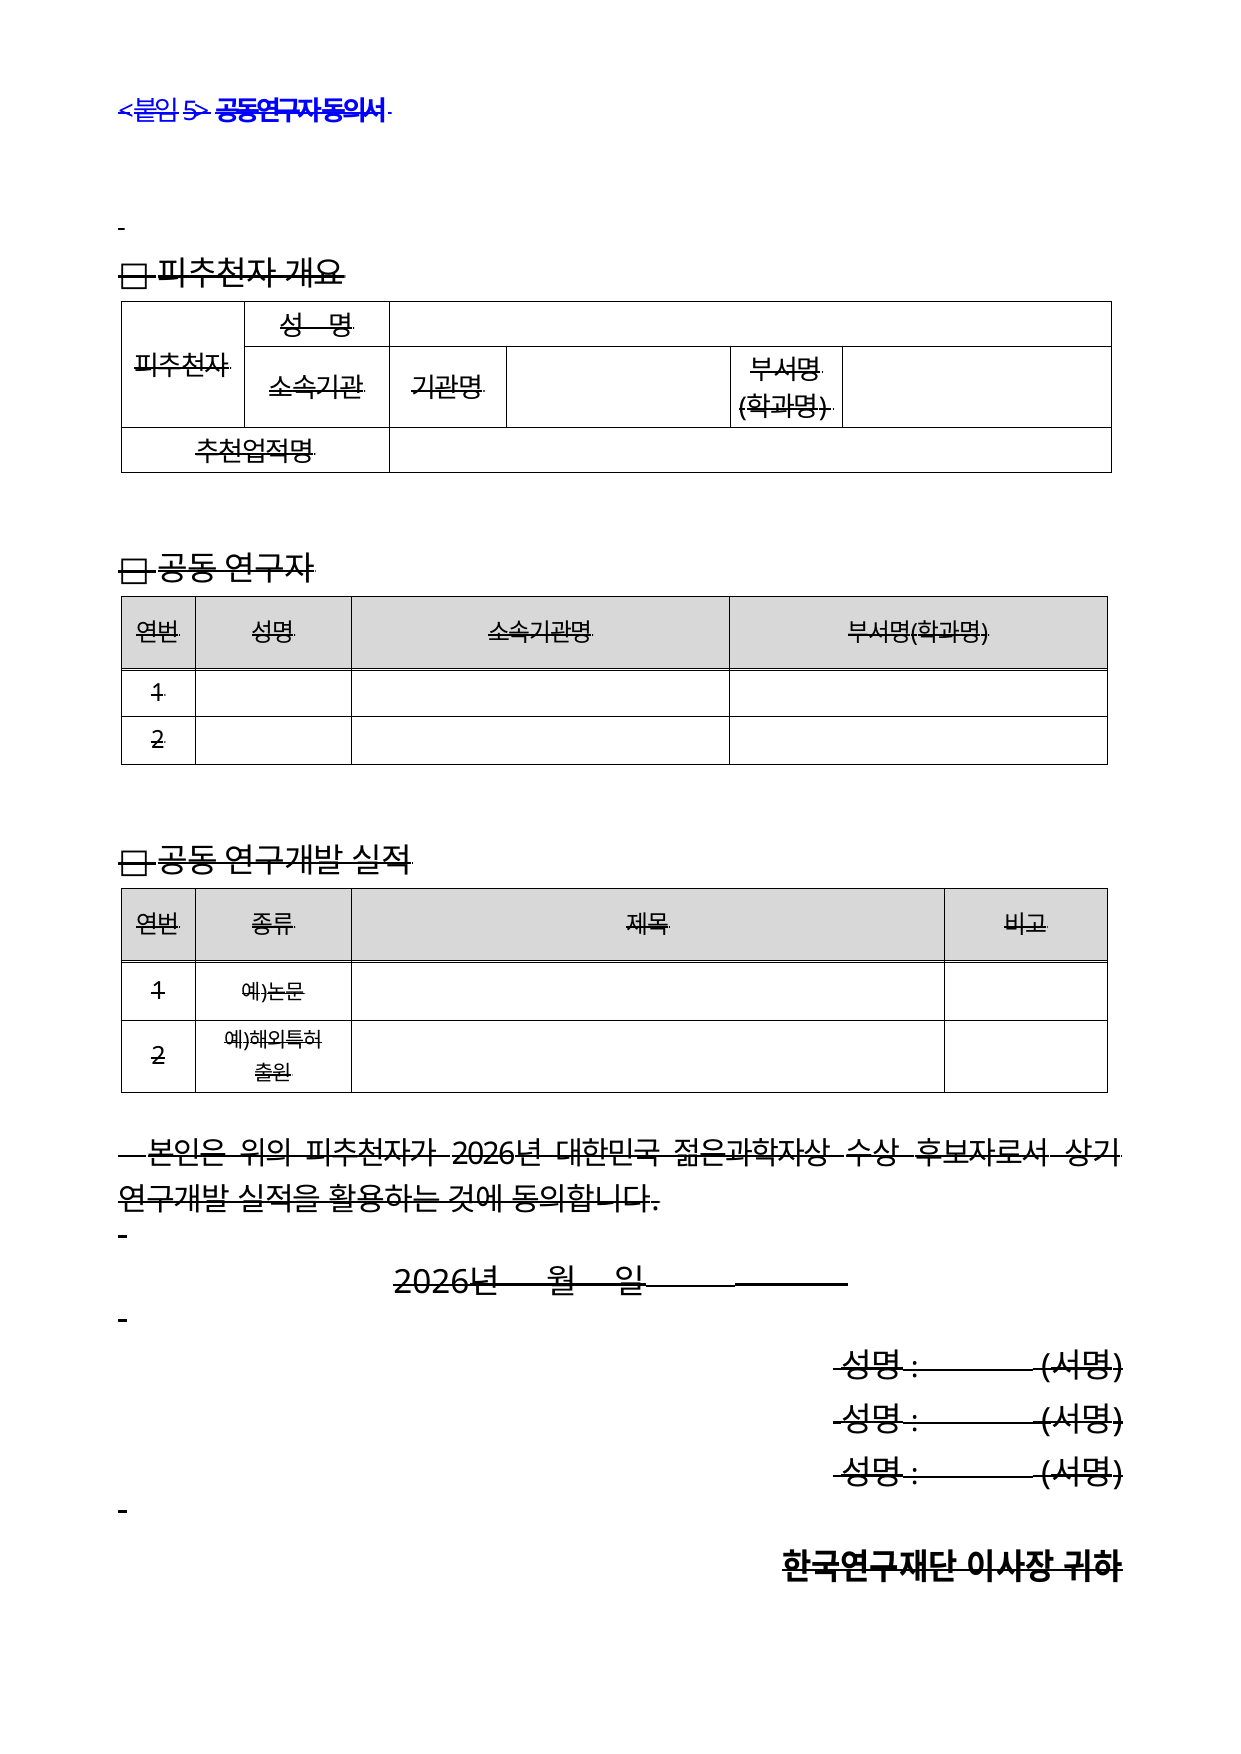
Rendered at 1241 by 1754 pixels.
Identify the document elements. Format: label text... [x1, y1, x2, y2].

table_header 피추천자 [122, 302, 244, 427]
text <붙임 5> 공동연구자 동의서 [118, 88, 1122, 128]
table_header 연번 [122, 597, 195, 668]
table_header 연번 [122, 889, 195, 960]
table_header 비고 [945, 889, 1107, 960]
text □ 피추천자 개요 [118, 247, 1122, 295]
table_cell [843, 347, 1111, 427]
table_cell [352, 717, 729, 764]
table_cell [507, 347, 730, 427]
table_cell [945, 1021, 1107, 1092]
table_header 종류 [196, 889, 351, 960]
table_cell [196, 671, 351, 716]
table_cell 기관명 [390, 347, 506, 427]
table_header 소속기관명 [352, 597, 729, 668]
table_cell [390, 428, 1111, 472]
text 성명 : (서명) [118, 1339, 1122, 1387]
table_cell 추천업적명 [122, 428, 389, 472]
table_header 제목 [352, 889, 944, 960]
text 본인은 위의 피추천자가 2026년 대한민국 젊은과학자상 수상 후보자로서 상기 연구개발 실적을 활용하는 것에 동의합니다. [118, 1128, 1122, 1219]
table_header 성명 [196, 597, 351, 668]
table_cell 1 [122, 963, 195, 1020]
table_cell [352, 1021, 944, 1092]
text □ 공동 연구개발 실적 [118, 833, 1122, 882]
text □ 공동 연구자 [118, 541, 1122, 590]
text 성명 : (서명) [118, 1446, 1122, 1494]
table_cell [352, 963, 944, 1020]
table_header [390, 302, 1111, 346]
table_cell [196, 717, 351, 764]
table_cell 2 [122, 1021, 195, 1092]
table_header 성 명 [245, 302, 389, 346]
table_cell [730, 717, 1107, 764]
table_cell 소속기관 [245, 347, 389, 427]
text 2026년 월 일 [118, 1255, 1122, 1303]
table_cell [352, 671, 729, 716]
table_cell 부서명 (학과명) [731, 347, 842, 427]
table_cell 1 [122, 671, 195, 716]
text 성명 : (서명) [118, 1392, 1122, 1441]
text 한국연구재단 이사장 귀하 [118, 1538, 1122, 1589]
table_cell [945, 963, 1107, 1020]
table_header 부서명(학과명) [730, 597, 1107, 668]
table_header 공동연구자 동의서 [381, 197, 860, 209]
table_cell 예)논문 [196, 963, 351, 1020]
table_cell 예)해외특허 출원 [196, 1021, 351, 1092]
table_cell 2 [122, 717, 195, 764]
table_cell [730, 671, 1107, 716]
